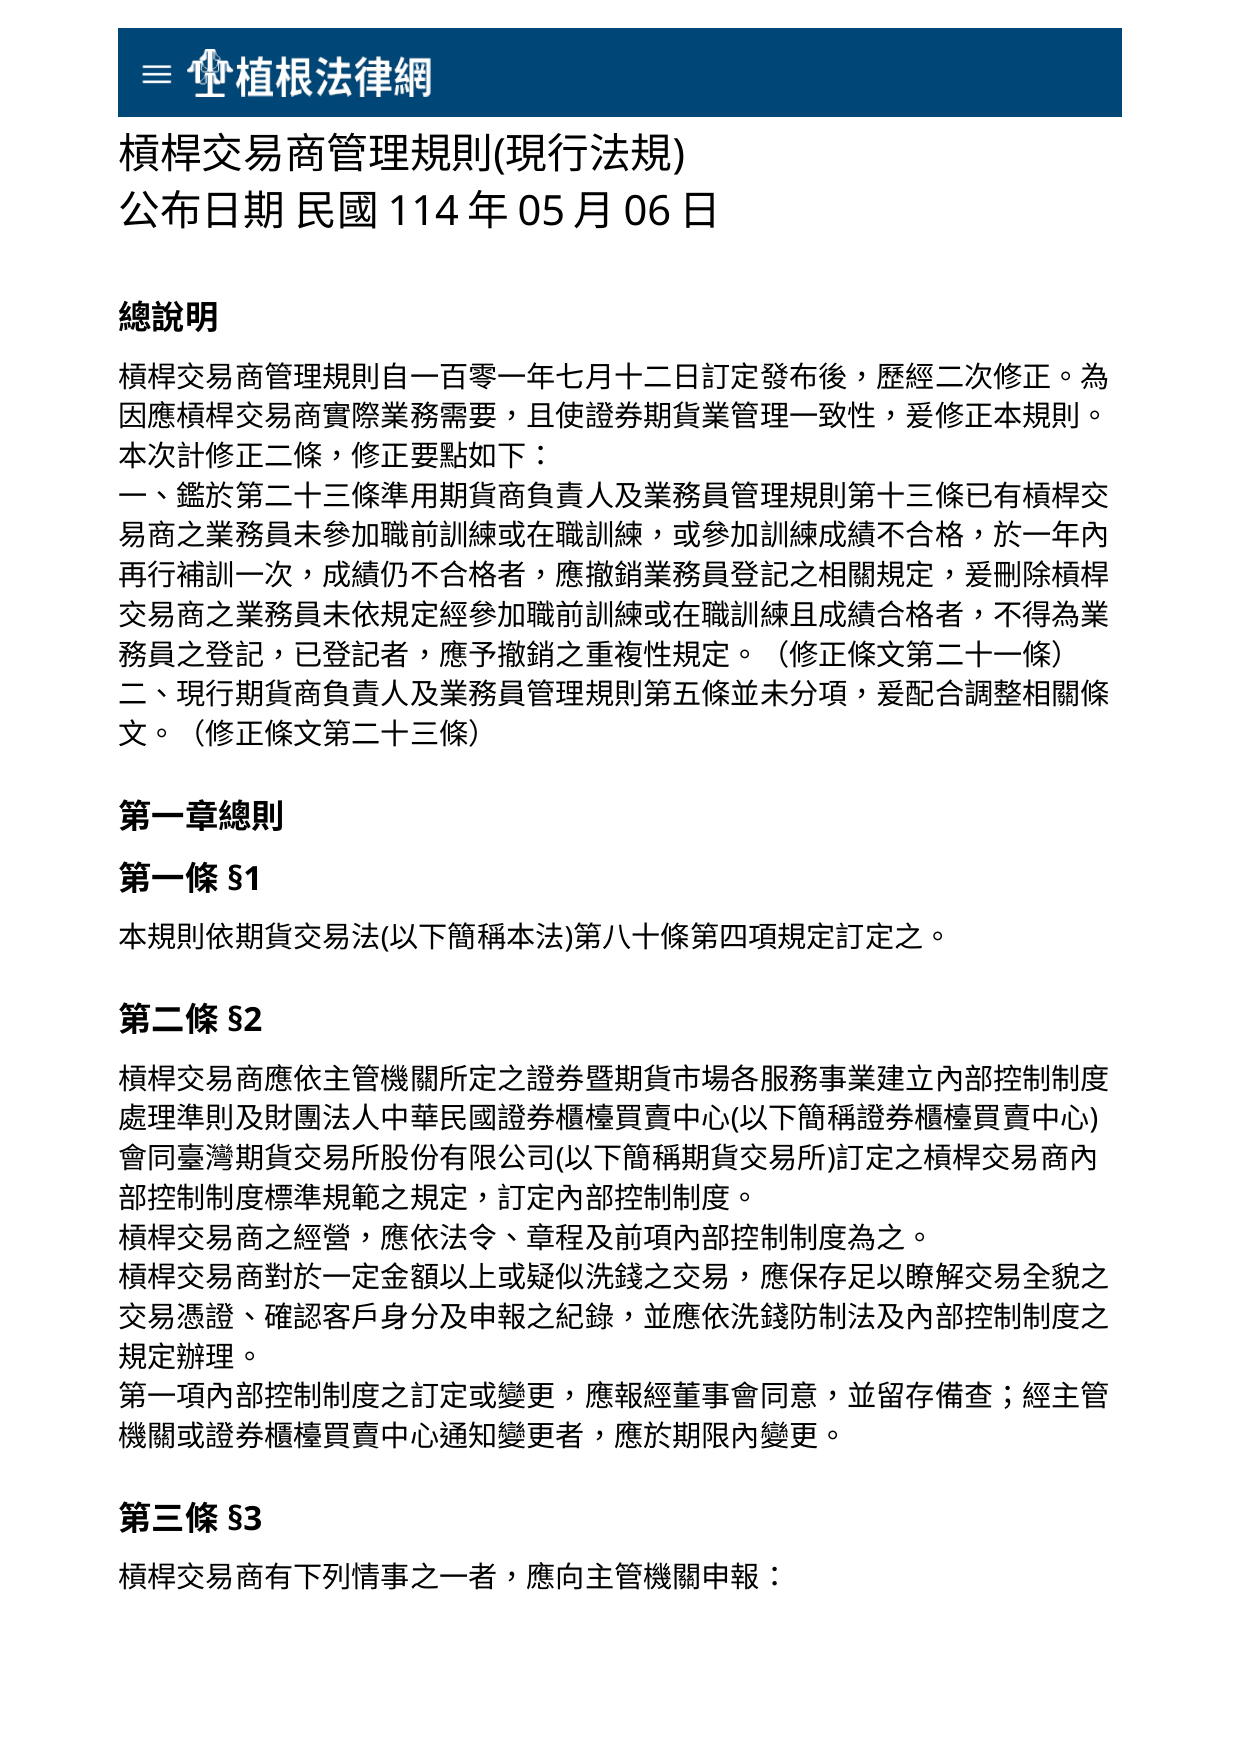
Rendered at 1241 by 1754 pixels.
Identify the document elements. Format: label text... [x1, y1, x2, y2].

text 二、現行期貨商負責人及業務員管理規則第五條並未分項，爰配合調整相關條文。（修正條文第二十三條） [118, 673, 1122, 753]
text 第一條 §1 [118, 854, 1122, 900]
text 槓桿交易商管理規則自一百零一年七月十二日訂定發布後，歷經二次修正。為因應槓桿交易商實際業務需要，且使證券期貨業管理一致性，爰修正本規則。本次計修正二條，修正要點如下： [118, 356, 1122, 475]
text 總說明 [118, 294, 1122, 339]
text 一、鑑於第二十三條準用期貨商負責人及業務員管理規則第十三條已有槓桿交易商之業務員未參加職前訓練或在職訓練，或參加訓練成績不合格，於一年內再行補訓一次，成績仍不合格者，應撤銷業務員登記之相關規定，爰刪除槓桿交易商之業務員未依規定經參加職前訓練或在職訓練且成績合格者，不得為業務員之登記，已登記者，應予撤銷之重複性規定。（修正條文第二十一條） [118, 475, 1122, 673]
text 第三條 §3 [118, 1495, 1122, 1540]
text 第一章總則 [118, 792, 1122, 838]
text 槓桿交易商管理規則(現行法規) [118, 123, 1122, 180]
text 本規則依期貨交易法(以下簡稱本法)第八十條第四項規定訂定之。 [118, 917, 1122, 956]
text 槓桿交易商有下列情事之一者，應向主管機關申報： [118, 1557, 1122, 1596]
text 第一項內部控制制度之訂定或變更，應報經董事會同意，並留存備查；經主管機關或證券櫃檯買賣中心通知變更者，應於期限內變更。 [118, 1376, 1122, 1455]
text 第二條 §2 [118, 996, 1122, 1041]
text 槓桿交易商對於一定金額以上或疑似洗錢之交易，應保存足以瞭解交易全貌之交易憑證、確認客戶身分及申報之紀錄，並應依洗錢防制法及內部控制制度之規定辦理。 [118, 1257, 1122, 1376]
text 槓桿交易商應依主管機關所定之證券暨期貨市場各服務事業建立內部控制制度處理準則及財團法人中華民國證券櫃檯買賣中心(以下簡稱證券櫃檯買賣中心)會同臺灣期貨交易所股份有限公司(以下簡稱期貨交易所)訂定之槓桿交易商內部控制制度標準規範之規定，訂定內部控制制度。 [118, 1058, 1122, 1217]
picture [118, 28, 1122, 117]
text 公布日期 民國114年05月06日 [118, 180, 1122, 237]
text 槓桿交易商之經營，應依法令、章程及前項內部控制制度為之。 [118, 1217, 1122, 1257]
